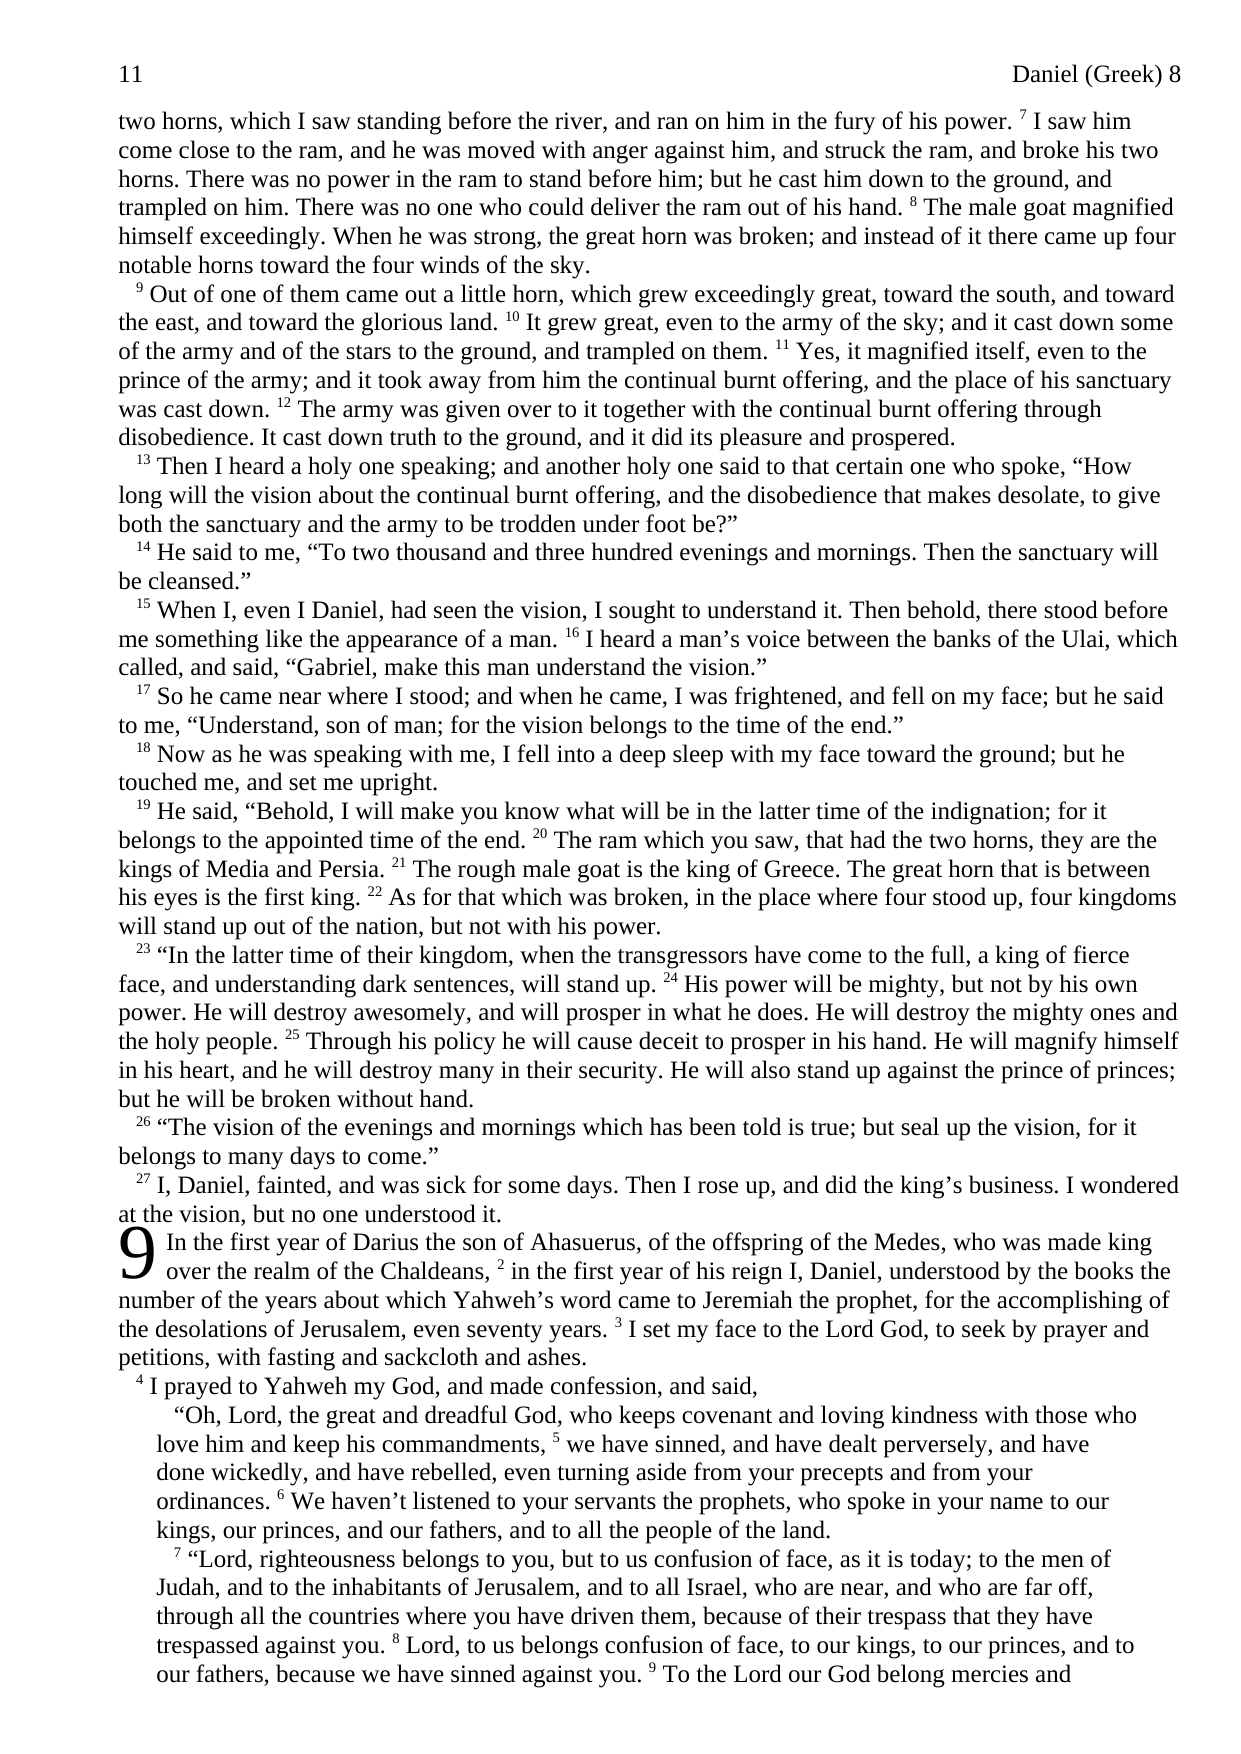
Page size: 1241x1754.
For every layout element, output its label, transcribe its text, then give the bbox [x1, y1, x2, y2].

text 26 “The vision of the evenings and mornings which has been told is true; but seal up the vision, for it belongs to many days to come.” [118, 1112, 1181, 1170]
text 19 He said, “Behold, I will make you know what will be in the latter time of the indignation; for it belongs to the appointed time of the end. 20 The ram which you saw, that had the two horns, they are the kings of Media and Persia. 21 The rough male goat is the king of Greece. The great horn that is between his eyes is the first king. 22 As for that which was broken, in the place where four stood up, four kingdoms will stand up out of the nation, but not with his power. [118, 796, 1181, 940]
text 4 I prayed to Yahweh my God, and made confession, and said, [118, 1371, 1181, 1400]
text 13 Then I heard a holy one speaking; and another holy one said to that certain one who spoke, “How long will the vision about the continual burnt offering, and the disobedience that makes desolate, to give both the sanctuary and the army to be trodden under foot be?” [118, 451, 1181, 537]
text 15 When I, even I Daniel, had seen the vision, I sought to understand it. Then behold, there stood before me something like the appearance of a man. 16 I heard a man’s voice between the banks of the Ulai, which called, and said, “Gabriel, make this man understand the vision.” [118, 595, 1181, 681]
text 18 Now as he was speaking with me, I fell into a deep sleep with my face toward the ground; but he touched me, and set me upright. [118, 739, 1181, 796]
text 9In the first year of Darius the son of Ahasuerus, of the offspring of the Medes, who was made king over the realm of the Chaldeans, 2 in the first year of his reign I, Daniel, understood by the books the number of the years about which Yahweh’s word came to Jeremiah the prophet, for the accomplishing of the desolations of Jerusalem, even seventy years. 3 I set my face to the Lord God, to seek by prayer and petitions, with fasting and sackcloth and ashes. [118, 1227, 1181, 1371]
text 7 “Lord, righteousness belongs to you, but to us confusion of face, as it is today; to the men of Judah, and to the inhabitants of Jerusalem, and to all Israel, who are near, and who are far off, through all the countries where you have driven them, because of their trespass that they have trespassed against you. 8 Lord, to us belongs confusion of face, to our kings, to our princes, and to our fathers, because we have sinned against you. 9 To the Lord our God belong mercies and [156, 1544, 1143, 1687]
text two horns, which I saw standing before the river, and ran on him in the fury of his power. 7 I saw him come close to the ram, and he was moved with anger against him, and struck the ram, and broke his two horns. There was no power in the ram to stand before him; but he cast him down to the ground, and trampled on him. There was no one who could deliver the ram out of his hand. 8 The male goat magnified himself exceedingly. When he was strong, the great horn was broken; and instead of it there came up four notable horns toward the four winds of the sky. [118, 106, 1181, 279]
text 9 Out of one of them came out a little horn, which grew exceedingly great, toward the south, and toward the east, and toward the glorious land. 10 It grew great, even to the army of the sky; and it cast down some of the army and of the stars to the ground, and trampled on them. 11 Yes, it magnified itself, even to the prince of the army; and it took away from him the continual burnt offering, and the place of his sanctuary was cast down. 12 The army was given over to it together with the continual burnt offering through disobedience. It cast down truth to the ground, and it did its pleasure and prospered. [118, 279, 1181, 451]
text 27 I, Daniel, fainted, and was sick for some days. Then I rose up, and did the king’s business. I wondered at the vision, but no one understood it. [118, 1170, 1181, 1227]
text 17 So he came near where I stood; and when he came, I was frightened, and fell on my face; but he said to me, “Understand, son of man; for the vision belongs to the time of the end.” [118, 681, 1181, 739]
text 14 He said to me, “To two thousand and three hundred evenings and mornings. Then the sanctuary will be cleansed.” [118, 537, 1181, 595]
text “Oh, Lord, the great and dreadful God, who keeps covenant and loving kindness with those who love him and keep his commandments, 5 we have sinned, and have dealt perversely, and have done wickedly, and have rebelled, even turning aside from your precepts and from your ordinances. 6 We haven’t listened to your servants the prophets, who spoke in your name to our kings, our princes, and our fathers, and to all the people of the land. [156, 1400, 1143, 1544]
text 23 “In the latter time of their kingdom, when the transgressors have come to the full, a king of fierce face, and understanding dark sentences, will stand up. 24 His power will be mighty, but not by his own power. He will destroy awesomely, and will prosper in what he does. He will destroy the mighty ones and the holy people. 25 Through his policy he will cause deceit to prosper in his hand. He will magnify himself in his heart, and he will destroy many in their security. He will also stand up against the prince of princes; but he will be broken without hand. [118, 940, 1181, 1112]
